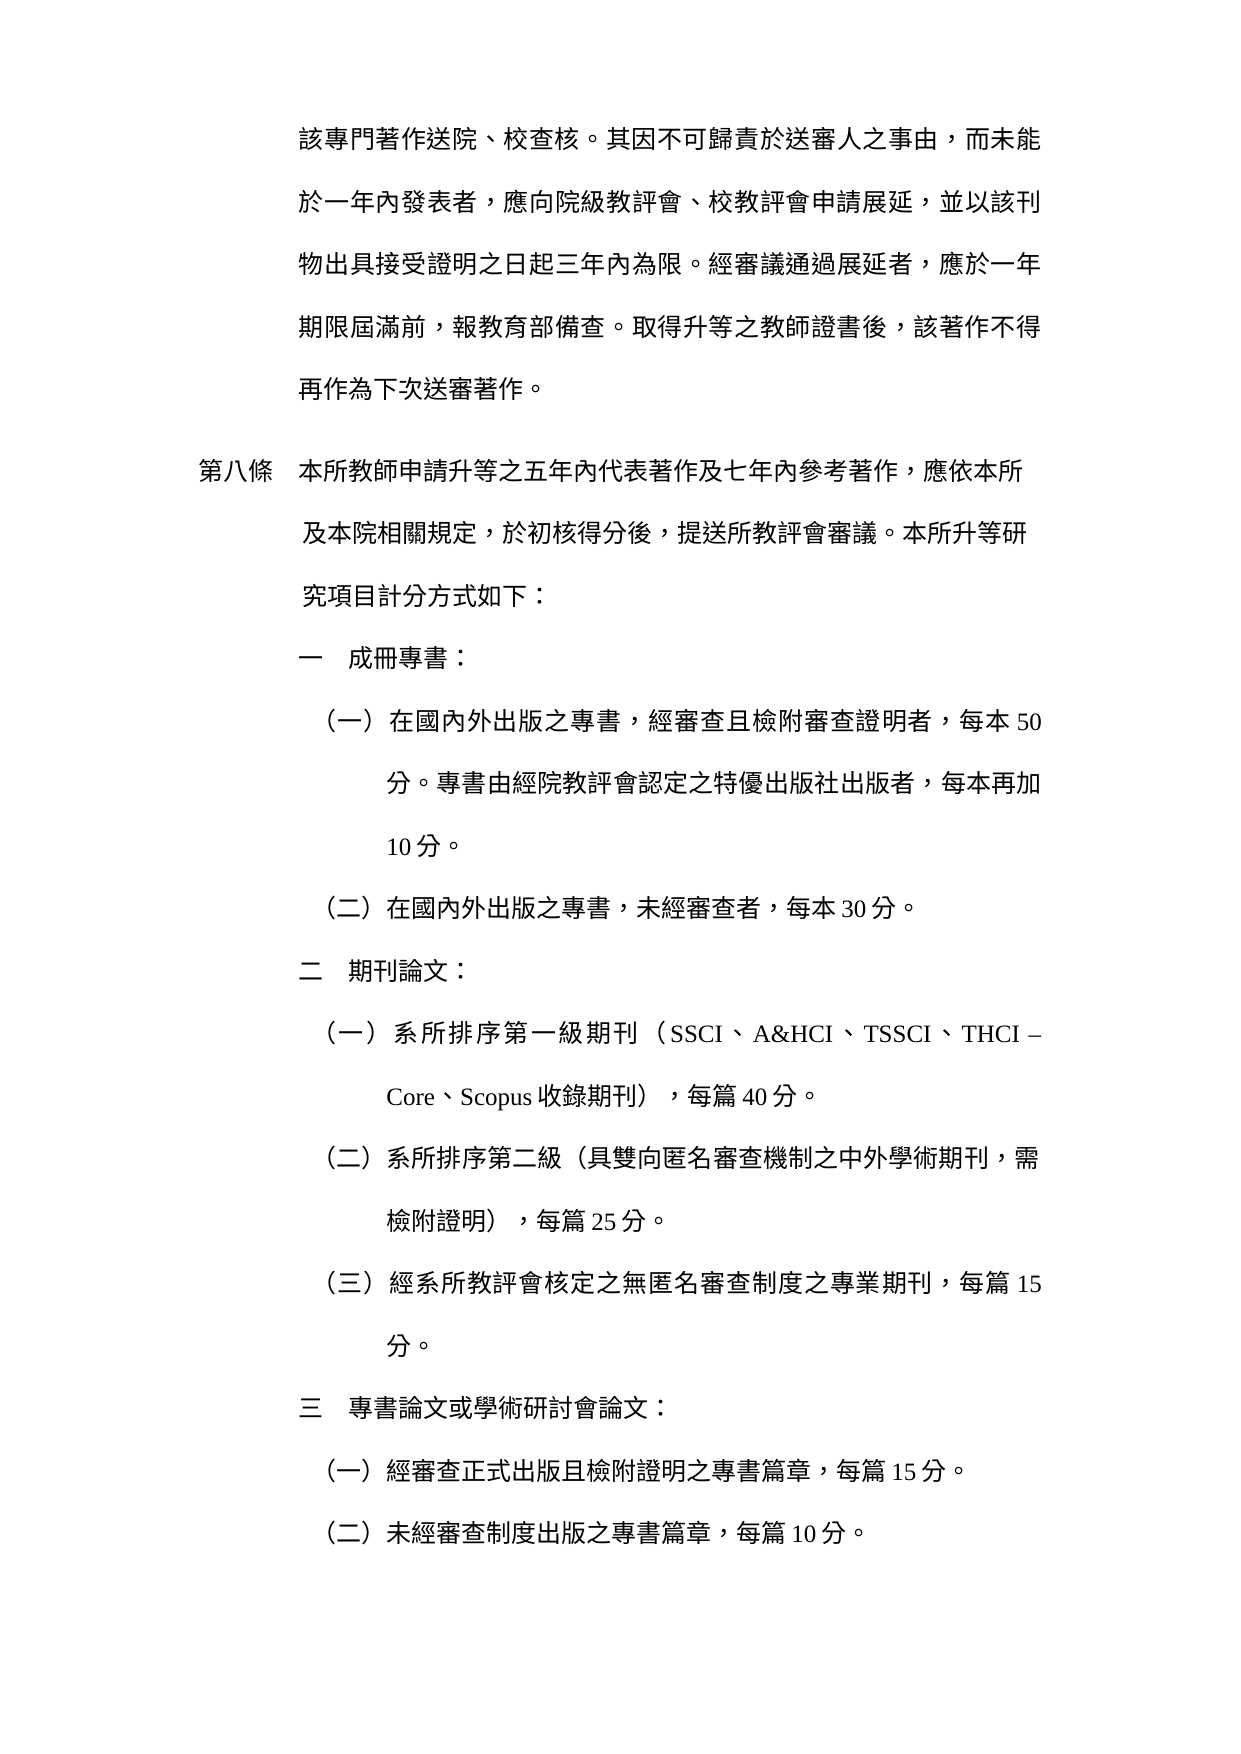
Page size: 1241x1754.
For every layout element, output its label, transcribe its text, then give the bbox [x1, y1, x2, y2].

table_cell 該專門著作送院、校查核。其因不可歸責於送審人之事由，而未能於一年內發表者，應向院級教評會、校教評會申請展延，並以該刊物出具接受證明之日起三年內為限。經審議通過展延者，應於一年期限屆滿前，報教育部備查。取得升等之教師證書後，該著作不得再作為下次送審著作。 [188, 96, 1053, 409]
table_cell 第八條 本所教師申請升等之五年內代表著作及七年內參考著作，應依本所及本院相關規定，於初核得分後，提送所教評會審議。本所升等研究項目計分方式如下： 一 成冊專書： （一）在國內外出版之專書，經審查且檢附審查證明者，每本50分。專書由經院教評會認定之特優出版社出版者，每本再加10分。 （二）在國內外出版之專書，未經審查者，每本30分。 二 期刊論文： （一）系所排序第一級期刊（SSCI、A&HCI、TSSCI、THCI – Core、Scopus收錄期刊），每篇40分。 （二）系所排序第二級（具雙向匿名審查機制之中外學術期刊，需檢附證明），每篇25分。 （三）經系所教評會核定之無匿名審查制度之專業期刊，每篇15分。 三 專書論文或學術研討會論文： （一）經審查正式出版且檢附證明之專書篇章，每篇15分。 （二）未經審查制度出版之專書篇章，每篇10分。 [188, 409, 1053, 1552]
